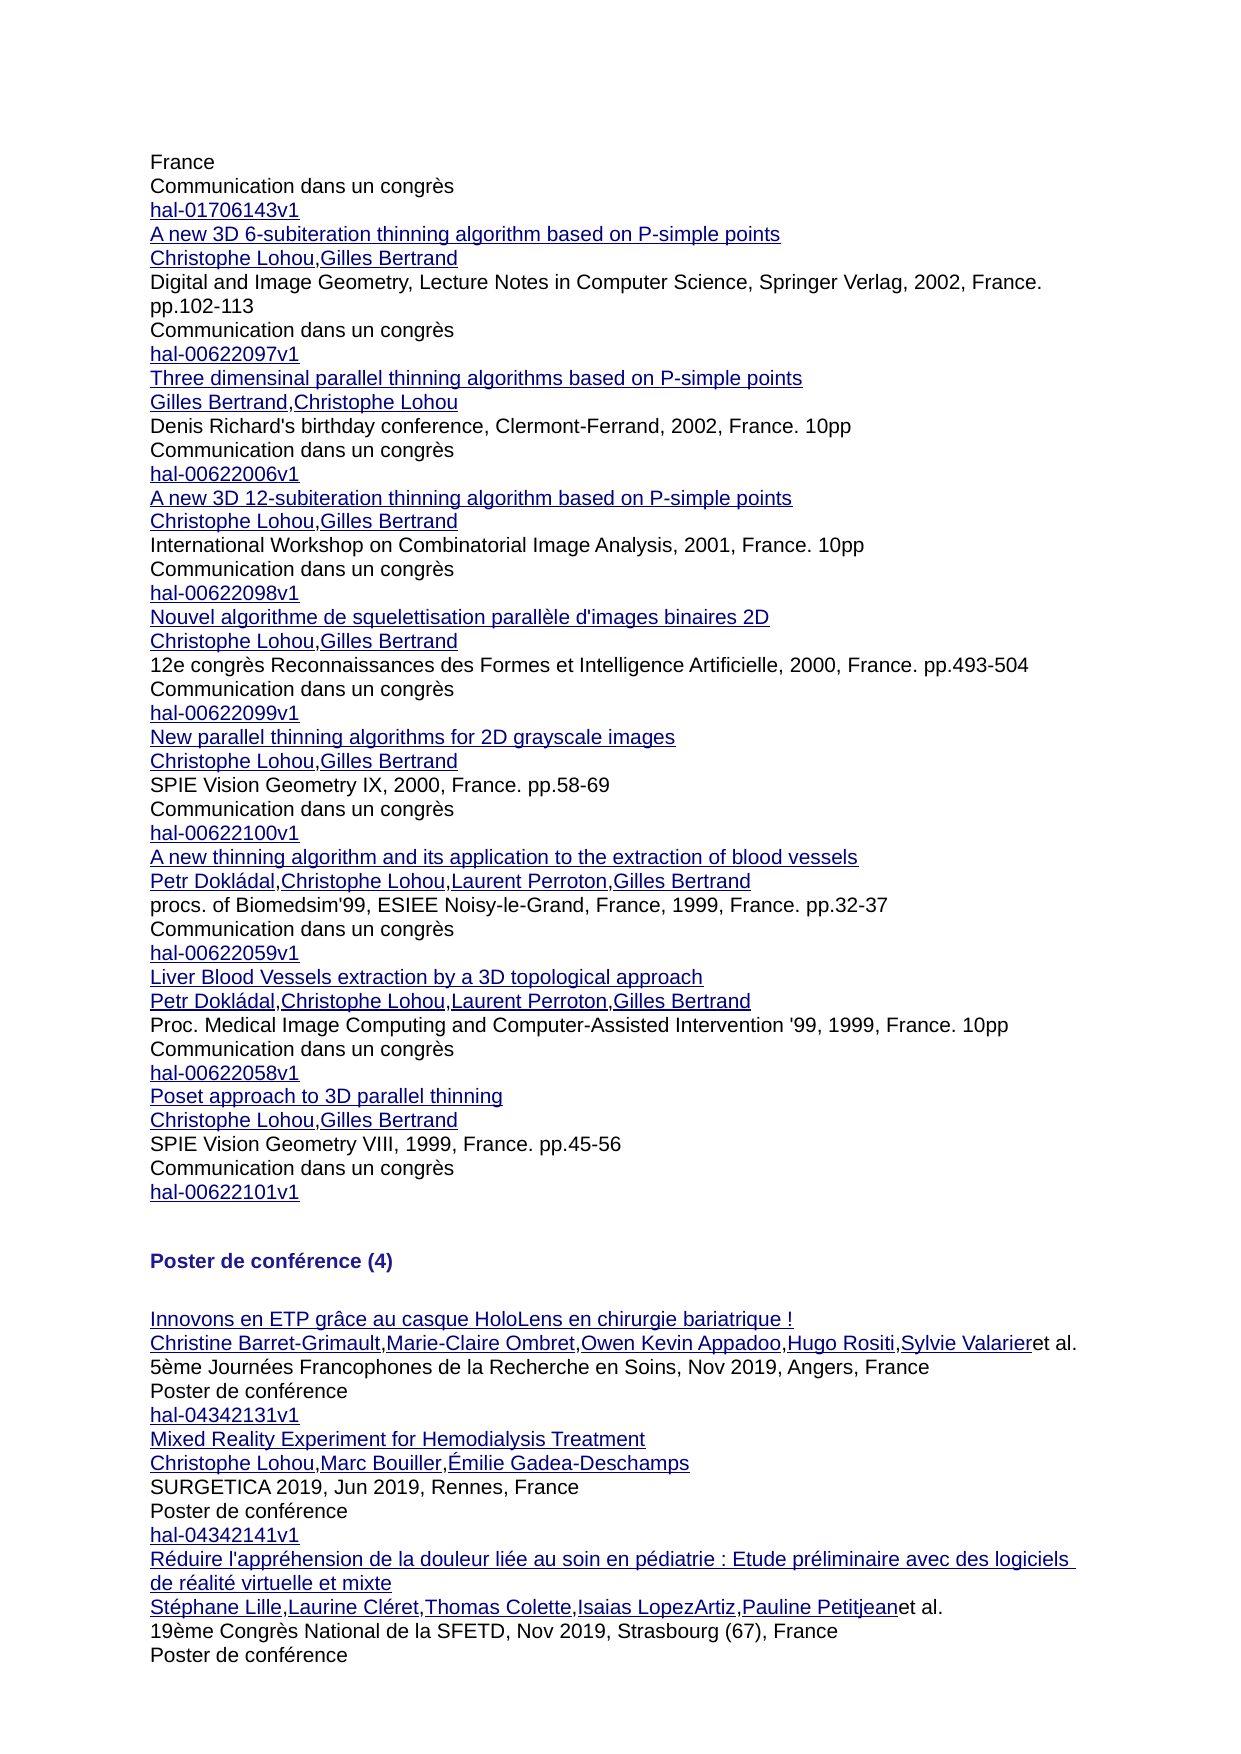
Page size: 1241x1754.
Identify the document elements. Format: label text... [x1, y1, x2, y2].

table_header Innovons en ETP grâce au casque HoloLens en chirurgie bariatrique ! Christine Barret-Grimault,Marie-Claire Ombret,Owen Kevin Appadoo,Hugo Rositi,Sylvie Valarieret al. 5ème Journées Francophones de la Recherche en Soins, Nov 2019, Angers, France Poster de conférence hal-04342131v1 [150, 1307, 1090, 1427]
table_cell Réduire l'appréhension de la douleur liée au soin en pédiatrie : Etude préliminaire avec des logiciels de réalité virtuelle et mixte Stéphane Lille,Laurine Cléret,Thomas Colette,Isaias LopezArtiz,Pauline Petitjeanet al. 19ème Congrès National de la SFETD, Nov 2019, Strasbourg (67), France Poster de conférence [150, 1547, 1090, 1667]
table_cell France Communication dans un congrès hal-01706143v1 [150, 150, 1090, 222]
table_cell Poset approach to 3D parallel thinning Christophe Lohou,Gilles Bertrand SPIE Vision Geometry VIII, 1999, France. pp.45-56 Communication dans un congrès hal-00622101v1 [150, 1084, 1090, 1204]
table_cell A new 3D 6-subiteration thinning algorithm based on P-simple points Christophe Lohou,Gilles Bertrand Digital and Image Geometry, Lecture Notes in Computer Science, Springer Verlag, 2002, France. pp.102-113 Communication dans un congrès hal-00622097v1 [150, 222, 1090, 366]
subtitle Poster de conférence (4) [150, 1249, 1090, 1273]
table_cell A new thinning algorithm and its application to the extraction of blood vessels Petr Dokládal,Christophe Lohou,Laurent Perroton,Gilles Bertrand procs. of Biomedsim'99, ESIEE Noisy-le-Grand, France, 1999, France. pp.32-37 Communication dans un congrès hal-00622059v1 [150, 845, 1090, 964]
table_cell Mixed Reality Experiment for Hemodialysis Treatment Christophe Lohou,Marc Bouiller,Émilie Gadea-Deschamps SURGETICA 2019, Jun 2019, Rennes, France Poster de conférence hal-04342141v1 [150, 1427, 1090, 1547]
table_cell A new 3D 12-subiteration thinning algorithm based on P-simple points Christophe Lohou,Gilles Bertrand International Workshop on Combinatorial Image Analysis, 2001, France. 10pp Communication dans un congrès hal-00622098v1 [150, 485, 1090, 605]
table_cell Nouvel algorithme de squelettisation parallèle d'images binaires 2D Christophe Lohou,Gilles Bertrand 12e congrès Reconnaissances des Formes et Intelligence Artificielle, 2000, France. pp.493-504 Communication dans un congrès hal-00622099v1 [150, 605, 1090, 725]
table_cell Liver Blood Vessels extraction by a 3D topological approach Petr Dokládal,Christophe Lohou,Laurent Perroton,Gilles Bertrand Proc. Medical Image Computing and Computer-Assisted Intervention '99, 1999, France. 10pp Communication dans un congrès hal-00622058v1 [150, 965, 1090, 1084]
table_cell Three dimensinal parallel thinning algorithms based on P-simple points Gilles Bertrand,Christophe Lohou Denis Richard's birthday conference, Clermont-Ferrand, 2002, France. 10pp Communication dans un congrès hal-00622006v1 [150, 366, 1090, 485]
table_cell New parallel thinning algorithms for 2D grayscale images Christophe Lohou,Gilles Bertrand SPIE Vision Geometry IX, 2000, France. pp.58-69 Communication dans un congrès hal-00622100v1 [150, 725, 1090, 845]
